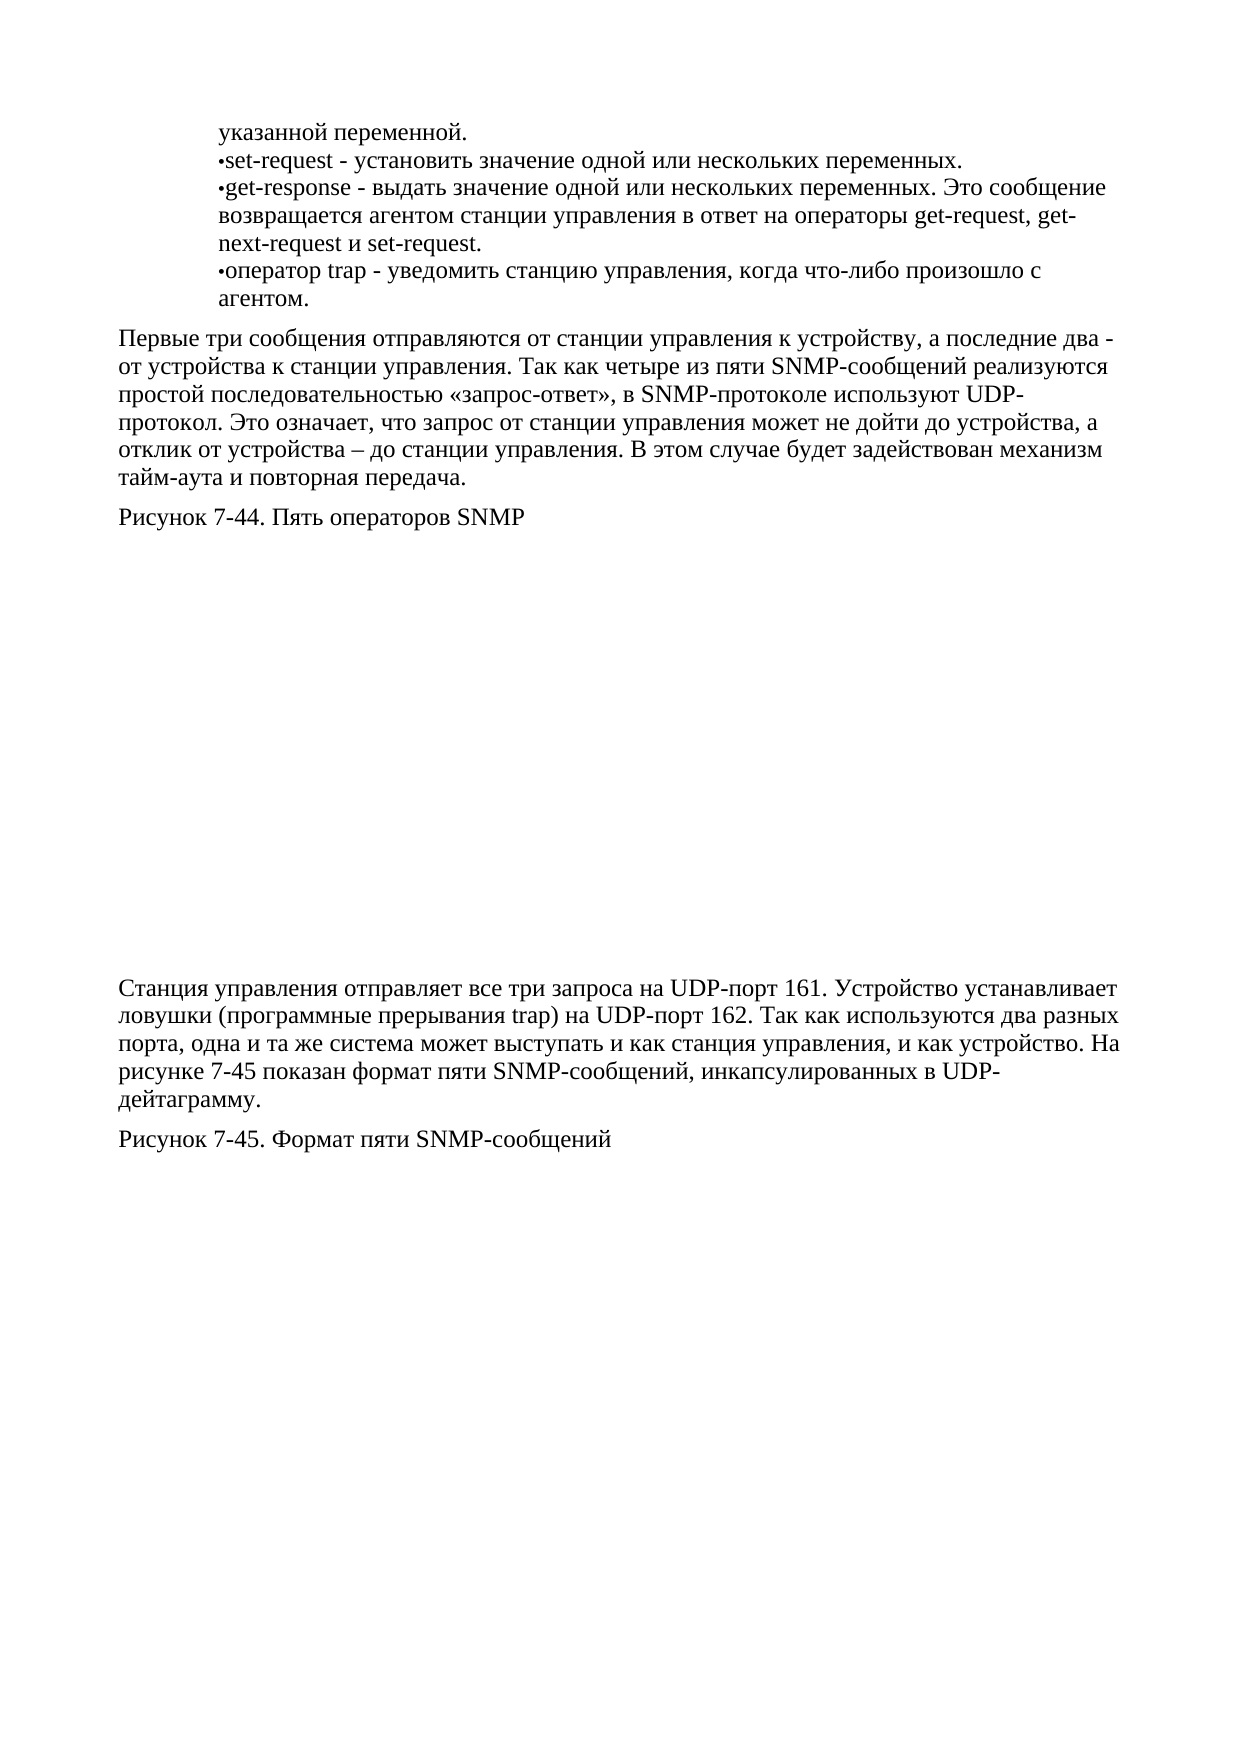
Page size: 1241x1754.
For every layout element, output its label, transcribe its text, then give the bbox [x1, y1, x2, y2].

text Первые три сообщения отправляются от станции управления к устройству, а последние два - от устройства к станции управления. Так как четыре из пяти SNMP-сообщений реализуются простой последовательностью «запрос-ответ», в SNMP-протоколе используют UDP-протокол. Это означает, что запрос от станции управления может не дойти до устройства, а отклик от устройства – до станции управления. В этом случае будет задействован механизм тайм-аута и повторная передача. [118, 324, 1122, 491]
list get-response - выдать значение одной или нескольких переменных. Это сообщение возвращается агентом станции управления в ответ на операторы get-request, get-next-request и set-request. [118, 173, 1122, 257]
text Рисунок 7-45. Формат пяти SNMP-сообщений [118, 1125, 1122, 1153]
list оператор trap - уведомить станцию управления, когда что-либо произошло с агентом. [118, 257, 1122, 312]
text Станция управления отправляет все три запроса на UDP-порт 161. Устройство устанавливает ловушки (программные прерывания trap) на UDP-порт 162. Так как используются два разных порта, одна и та же система может выступать и как станция управления, и как устройство. На рисунке 7-45 показан формат пяти SNMP-сообщений, инкапсулированных в UDP-дейтаграмму. [118, 974, 1122, 1112]
list указанной переменной. [118, 118, 1122, 146]
text Рисунок 7-44. Пять операторов SNMP [118, 503, 1122, 531]
list set-request - установить значение одной или нескольких переменных. [118, 146, 1122, 173]
